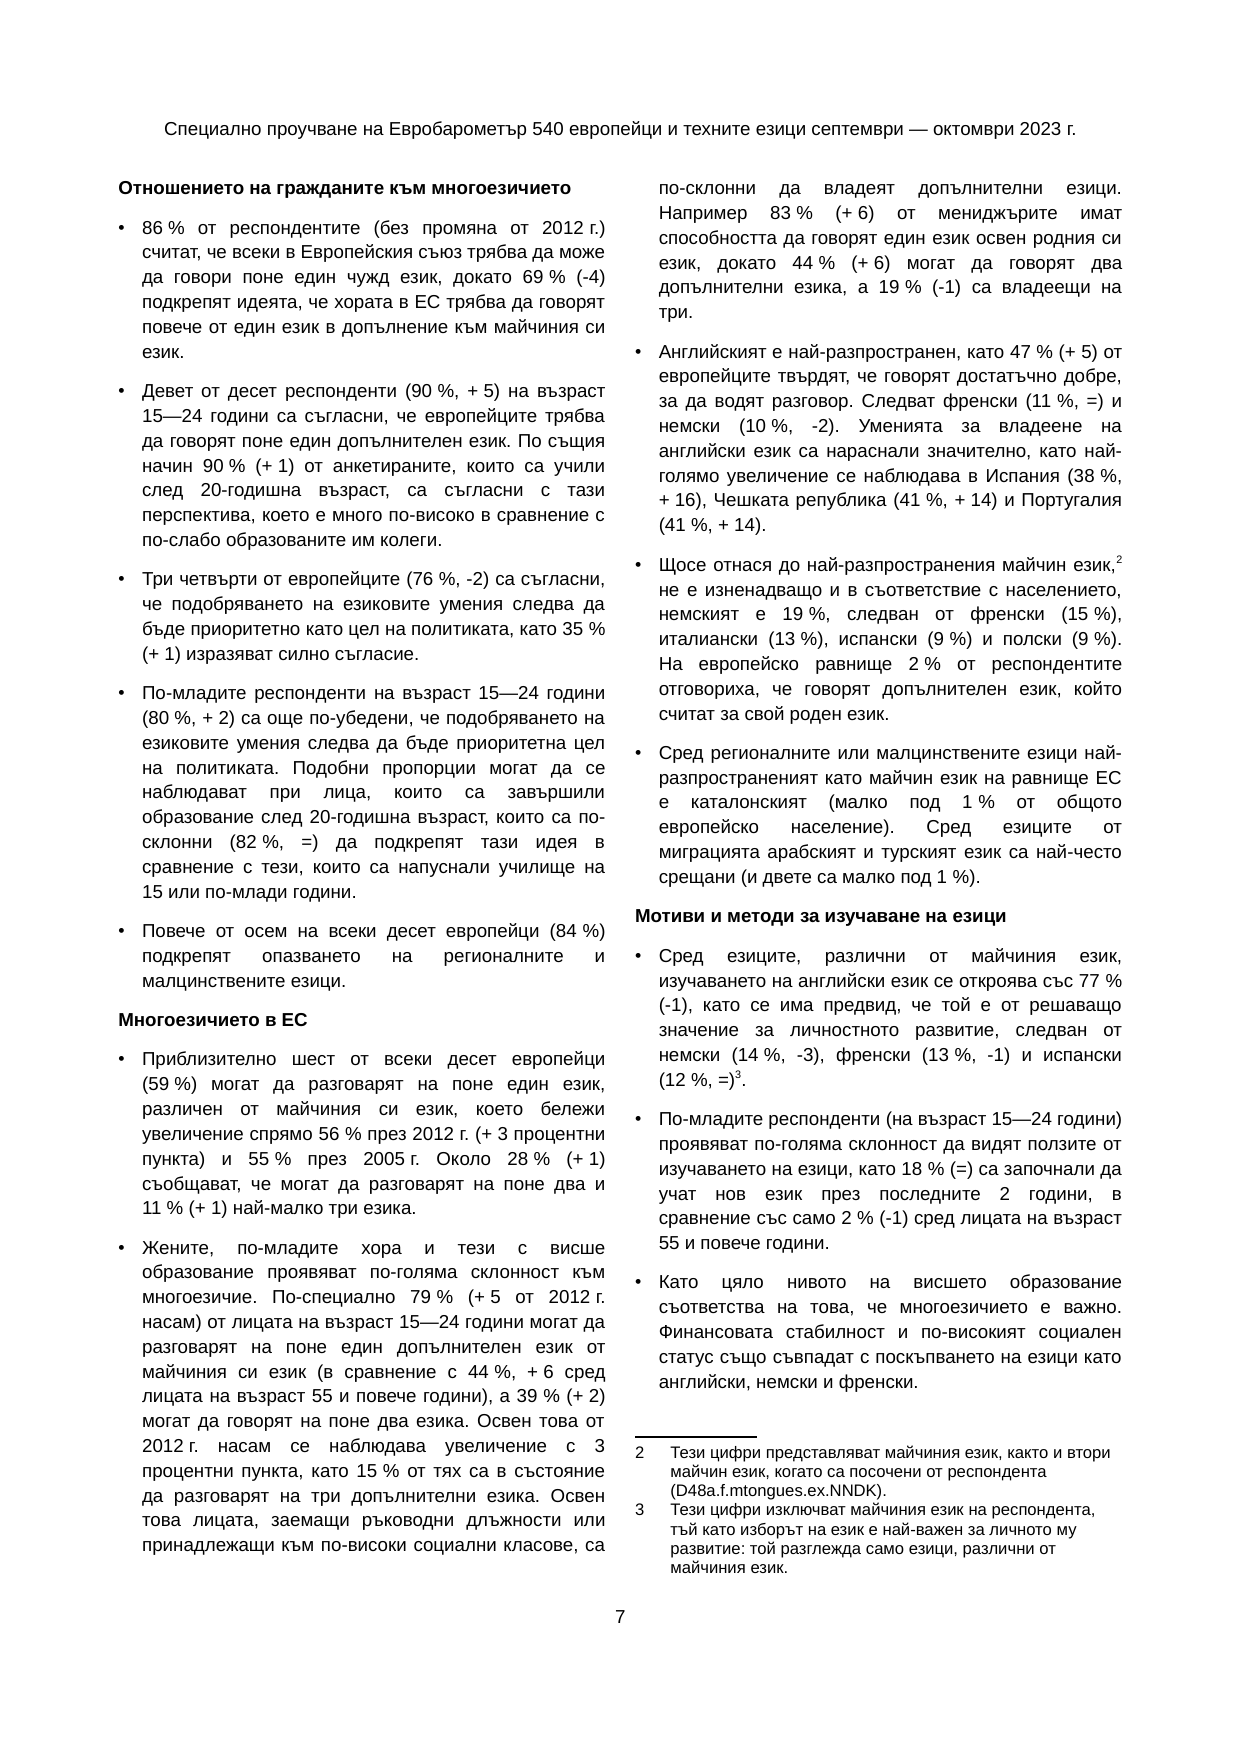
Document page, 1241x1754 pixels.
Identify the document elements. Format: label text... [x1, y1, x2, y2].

list Три четвърти от европейците (76 %, -2) са съгласни, че подобряването на езиковите умения следва да бъде приоритетно като цел на политиката, като 35 % (+ 1) изразяват силно съгласие. [118, 568, 605, 664]
text Мотиви и методи за изучаване на езици [635, 905, 1122, 927]
list Сред регионалните или малцинствените езици най-разпространеният като майчин език на равнище ЕС е каталонският (малко под 1 % от общото европейско население). Сред езиците от миграцията арабският и турският език са най-често срещани (и двете са малко под 1 %). [635, 742, 1122, 887]
list Английският е най-разпространен, като 47 % (+ 5) от европейците твърдят, че говорят достатъчно добре, за да водят разговор. Следват френски (11 %, =) и немски (10 %, -2). Уменията за владеене на английски език са нараснали значително, като най-голямо увеличение се наблюдава в Испания (38 %, + 16), Чешката република (41 %, + 14) и Португалия (41 %, + 14). [635, 340, 1122, 536]
list Приблизително шест от всеки десет европейци (59 %) могат да разговарят на поне един език, различен от майчиния си език, което бележи увеличение спрямо 56 % през 2012 г. (+ 3 процентни пункта) и 55 % през 2005 г. Около 28 % (+ 1) съобщават, че могат да разговарят на поне два и 11 % (+ 1) най-малко три езика. [118, 1048, 605, 1219]
list 86 % от респондентите (без промяна от 2012 г.) считат, че всеки в Европейския съюз трябва да може да говори поне един чужд език, докато 69 % (-4) подкрепят идеята, че хората в ЕС трябва да говорят повече от един език в допълнение към майчиния си език. [118, 216, 605, 362]
list Сред езиците, различни от майчиния език, изучаването на английски език се откроява със 77 % (-1), като се има предвид, че той е от решаващо значение за личностното развитие, следван от немски (14 %, -3), френски (13 %, -1) и испански (12 %, =). [635, 944, 1122, 1090]
list По-младите респонденти (на възраст 15—24 години) проявяват по-голяма склонност да видят ползите от изучаването на езици, като 18 % (=) са започнали да учат нов език през последните 2 години, в сравнение със само 2 % (-1) сред лицата на възраст 55 и повече години. [635, 1108, 1122, 1253]
text Многоезичието в ЕС [118, 1009, 605, 1030]
list Девет от десет респонденти (90 %, + 5) на възраст 15—24 години са съгласни, че европейците трябва да говорят поне един допълнителен език. По същия начин 90 % (+ 1) от анкетираните, които са учили след 20-годишна възраст, са съгласни с тази перспектива, което е много по-високо в сравнение с по-слабо образованите им колеги. [118, 380, 605, 550]
list Тези цифри изключват майчиния език на респондента, тъй като изборът на език е най-важен за личното му развитие: той разглежда само езици, различни от майчиния език. [635, 1500, 1122, 1577]
list Като цяло нивото на висшето образование съответства на това, че многоезичието е важно. Финансовата стабилност и по-високият социален статус също съвпадат с поскъпването на езици като английски, немски и френски. [635, 1271, 1122, 1392]
list По-младите респонденти на възраст 15—24 години (80 %, + 2) са още по-убедени, че подобряването на езиковите умения следва да бъде приоритетна цел на политиката. Подобни пропорции могат да се наблюдават при лица, които са завършили образование след 20-годишна възраст, които са по-склонни (82 %, =) да подкрепят тази идея в сравнение с тези, които са напуснали училище на 15 или по-млади години. [118, 682, 605, 902]
list Щосе отнася до най-разпространения майчин език, не е изненадващо и в съответствие с населението, немският е 19 %, следван от френски (15 %), италиански (13 %), испански (9 %) и полски (9 %). На европейско равнище 2 % от респондентите отговориха, че говорят допълнителен език, който считат за свой роден език. [635, 553, 1122, 724]
text Отношението на гражданите към многоезичието [118, 177, 605, 199]
list Повече от осем на всеки десет европейци (84 %) подкрепят опазването на регионалните и малцинствените езици. [118, 920, 605, 991]
list Тези цифри представляват майчиния език, както и втори майчин език, когато са посочени от респондента (D48a.f.mtongues.ex.NNDK). [635, 1443, 1122, 1500]
list Жените, по-младите хора и тези с висше образование проявяват по-голяма склонност към многоезичие. По-специално 79 % (+ 5 от 2012 г. насам) от лицата на възраст 15—24 години могат да разговарят на поне един допълнителен език от майчиния си език (в сравнение с 44 %, + 6 сред лицата на възраст 55 и повече години), а 39 % (+ 2) могат да говорят на поне два езика. Освен това от 2012 г. насам се наблюдава увеличение с 3 процентни пункта, като 15 % от тях са в състояние да разговарят на три допълнителни езика. Освен това лицата, заемащи ръководни длъжности или принадлежащи към по-високи социални класове, са [118, 1236, 605, 1556]
list по-склонни да владеят допълнителни езици. Например 83 % (+ 6) от мениджърите имат способността да говорят един език освен родния си език, докато 44 % (+ 6) могат да говорят два допълнителни езика, а 19 % (-1) са владеещи на три. [635, 177, 1122, 323]
